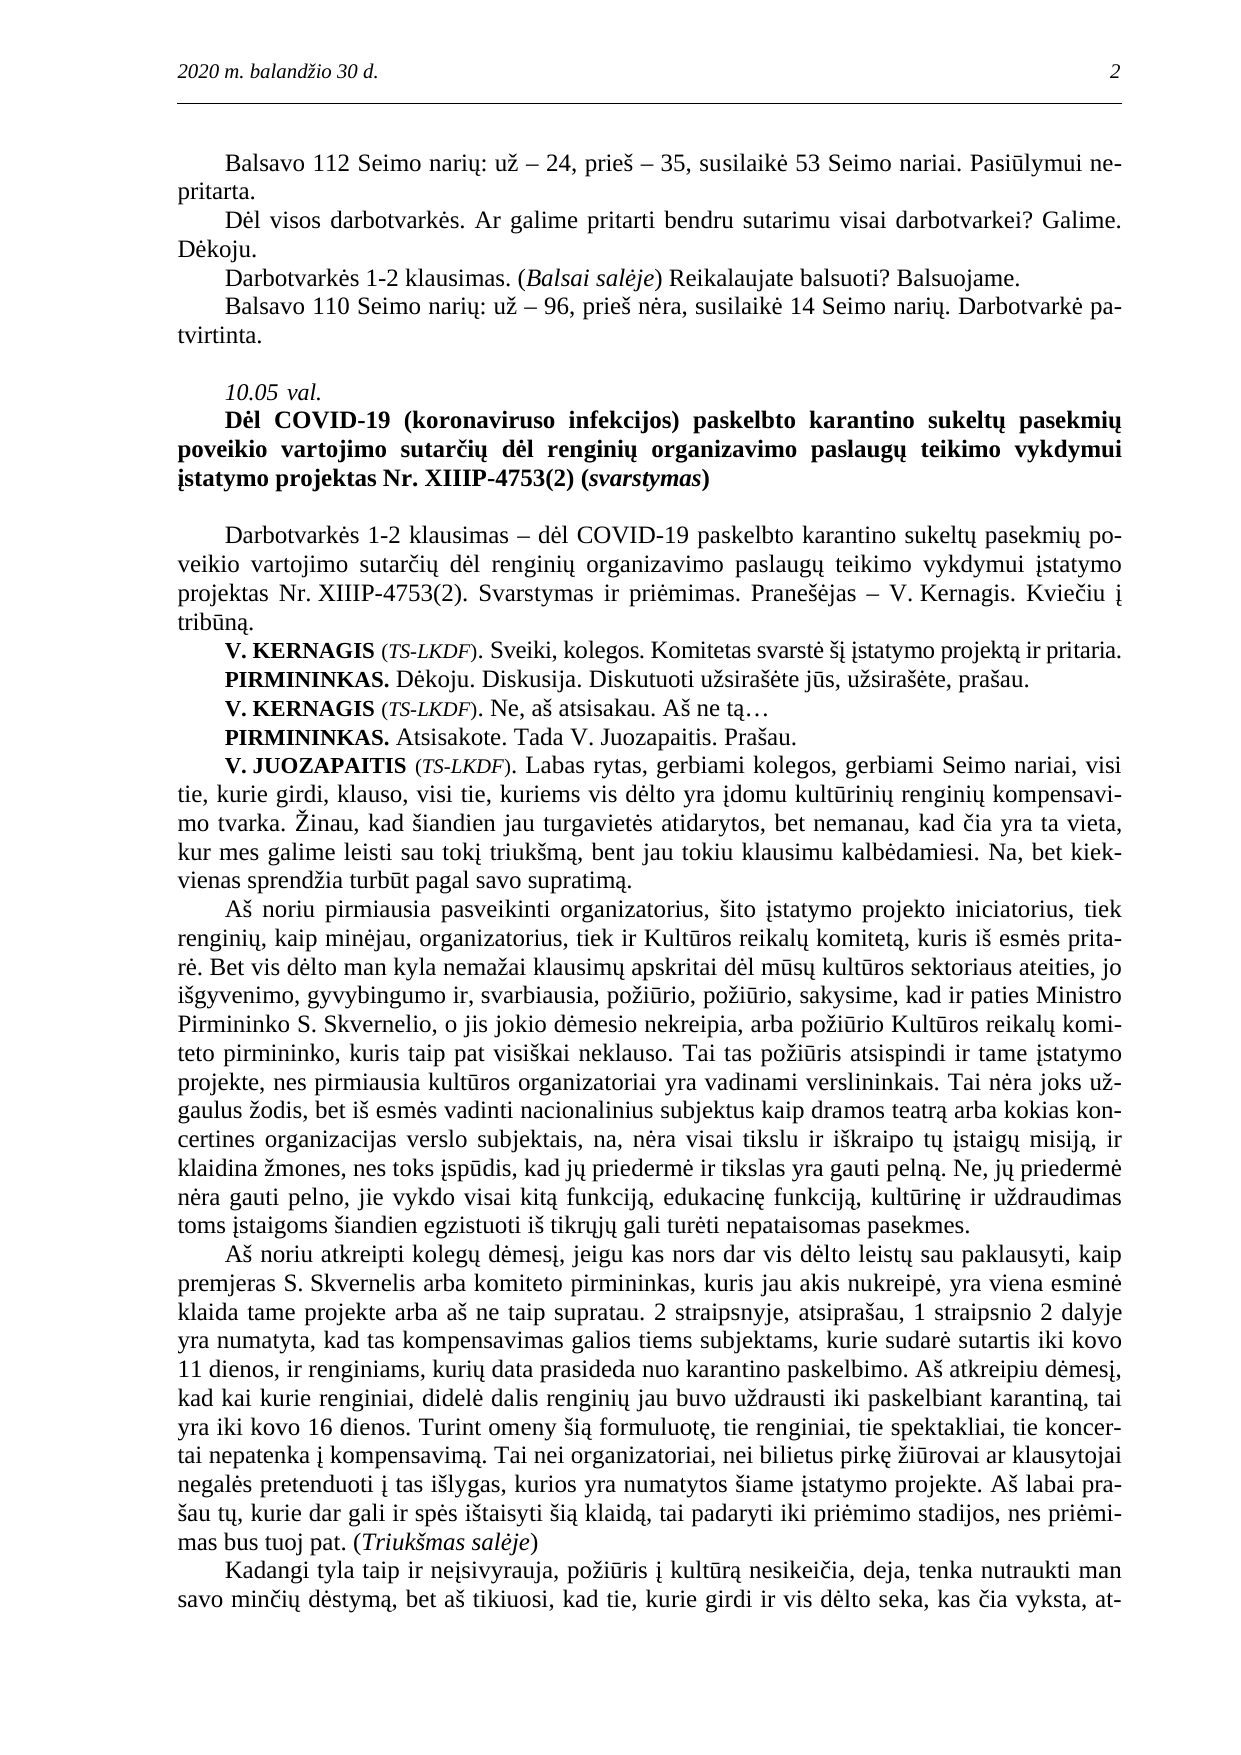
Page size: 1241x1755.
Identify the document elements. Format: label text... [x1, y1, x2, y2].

text Dar­bo­tvarkės 1-2 klau­si­mas – dėl COVID-19 pa­skelb­to ka­ran­ti­no su­kel­tų pa­sek­mių po­vei­kio var­to­ji­mo su­tar­čių dėl ren­gi­nių or­ga­ni­za­vi­mo pa­slau­gų tei­ki­mo vyk­dy­mui įsta­ty­mo pro­jek­tas Nr. XIIIP-4753(2). Svars­ty­mas ir pri­ėmi­mas. Pra­ne­šė­jas – V. Ker­na­gis. Kvie­čiu į tri­bū­ną. [177, 520, 1122, 635]
text Bal­sa­vo 112 Sei­mo na­rių: už – 24, prieš – 35, su­si­lai­kė 53 Sei­mo na­riai. Pa­siū­ly­mui ne­pri­tar­ta. [177, 148, 1122, 205]
text PIRMININKAS. Dė­ko­ju. Dis­ku­si­ja. Dis­ku­tuo­ti už­si­ra­šė­te jūs, už­si­ra­šė­te, pra­šau. [177, 664, 1122, 693]
text V. KERNAGIS (TS-LKDF). Svei­ki, ko­le­gos. Ko­mi­te­tas svars­tė šį įsta­ty­mo pro­jek­tą ir pri­ta­ria. [177, 635, 1122, 664]
text Bal­sa­vo 110 Sei­mo na­rių: už – 96, prieš nė­ra, su­si­lai­kė 14 Sei­mo na­rių. Dar­bo­tvarkė pa­tvir­tin­ta. [177, 291, 1122, 349]
text Aš no­riu pir­miau­sia pa­svei­kin­ti or­ga­ni­za­to­rius, ši­to įsta­ty­mo pro­jek­to ini­cia­to­rius, tiek ren­gi­nių, kaip mi­nė­jau, or­ga­ni­za­to­rius, tiek ir Kul­tū­ros rei­ka­lų ko­mi­te­tą, ku­ris iš es­mės pri­ta­rė. Bet vis dėl­to man ky­la ne­ma­žai klau­si­mų ap­skri­tai dėl mū­sų kul­tū­ros sek­to­riaus at­ei­ties, jo iš­gy­ve­ni­mo, gy­vy­bin­gu­mo ir, svar­biau­sia, po­žiū­rio, po­žiū­rio, sa­ky­si­me, kad ir pa­ties Mi­nist­ro Pir­mi­nin­ko S. Skver­ne­lio, o jis jo­kio dė­me­sio ne­krei­pia, ar­ba po­žiū­rio Kul­tū­ros rei­ka­lų ko­mi­te­to pir­mi­nin­ko, ku­ris taip pat vi­siš­kai ne­klau­so. Tai tas po­žiū­ris at­si­spin­di ir ta­me įsta­ty­mo pro­jek­te, nes pir­miau­sia kul­tū­ros or­ga­ni­za­to­riai yra va­di­na­mi ver­sli­nin­kais. Tai nė­ra joks už­gau­lus žo­dis, bet iš es­mės va­din­ti na­cio­na­li­nius sub­jek­tus kaip dra­mos te­at­rą ar­ba ko­kias kon­cer­ti­nes or­ga­ni­za­ci­jas ver­slo sub­jek­tais, na, nė­ra vi­sai tiks­lu ir iš­krai­po tų įstai­gų mi­si­ją, ir klai­di­na žmo­nes, nes toks įspū­dis, kad jų prie­der­mė ir tiks­las yra gau­ti pel­ną. Ne, jų prie­der­mė nė­ra gau­ti pel­no, jie vyk­do vi­sai ki­tą funk­ci­ją, edu­ka­ci­nę funk­ci­ją, kul­tū­ri­nę ir už­drau­di­mas toms įstai­goms šian­dien eg­zis­tuo­ti iš tik­rų­jų ga­li tu­rė­ti ne­pa­tai­so­mas pa­sek­mes. [177, 894, 1122, 1239]
text Aš no­riu at­kreip­ti ko­le­gų dė­me­sį, jei­gu kas nors dar vis dėl­to leis­tų sau pa­klau­sy­ti, kaip prem­je­ras S. Skver­ne­lis ar­ba ko­mi­te­to pir­mi­nin­kas, ku­ris jau akis nu­krei­pė, yra vie­na es­mi­nė klai­da ta­me pro­jek­te ar­ba aš ne taip su­pra­tau. 2 straips­ny­je, at­si­pra­šau, 1 straips­nio 2 da­ly­je yra nu­ma­ty­ta, kad tas kom­pen­sa­vi­mas ga­lios tiems sub­jek­tams, ku­rie su­da­rė su­tar­tis iki ko­vo 11 die­nos, ir ren­gi­niams, ku­rių da­ta pra­si­de­da nuo ka­ran­ti­no pa­skel­bi­mo. Aš at­krei­piu dė­me­sį, kad kai ku­rie ren­gi­niai, di­de­lė da­lis ren­gi­nių jau bu­vo už­draus­ti iki pa­skel­biant ka­ran­ti­ną, tai yra iki ko­vo 16 die­nos. Tu­rint ome­ny šią for­mu­luo­tę, tie ren­gi­niai, tie spek­tak­liai, tie kon­cer­tai ne­pa­ten­ka į kom­pen­sa­vi­mą. Tai nei or­ga­ni­za­to­riai, nei bi­lie­tus pir­kę žiū­ro­vai ar klau­sy­to­jai ne­ga­lės pre­ten­duo­ti į tas iš­ly­gas, ku­rios yra nu­ma­ty­tos šia­me įsta­ty­mo pro­jek­te. Aš la­bai pra­šau tų, ku­rie dar ga­li ir spės iš­tai­sy­ti šią klai­dą, tai pa­da­ry­ti iki pri­ėmi­mo sta­di­jos, nes pri­ėmi­mas bus tuoj pat. (Triukš­mas sa­lė­je) [177, 1239, 1122, 1555]
text 10.05 val. [224, 378, 1122, 405]
text Dėl vi­sos dar­bo­tvarkės. Ar ga­li­me pri­tar­ti ben­dru su­ta­ri­mu vi­sai dar­bo­tvarkei? Ga­li­me. Dė­ko­ju. [177, 205, 1122, 263]
text PIRMININKAS. At­si­sa­ko­te. Ta­da V. Juo­za­pai­tis. Pra­šau. [177, 722, 1122, 750]
text V. KERNAGIS (TS-LKDF). Ne, aš at­si­sa­kau. Aš ne tą… [177, 693, 1122, 722]
text Ka­dan­gi ty­la taip ir ne­įsi­vy­rau­ja, po­žiū­ris į kul­tū­rą ne­si­kei­čia, de­ja, ten­ka nu­trauk­ti man sa­vo min­čių dės­ty­mą, bet aš ti­kiuo­si, kad tie, ku­rie gir­di ir vis dėl­to se­ka, kas čia vyks­ta, at­ [177, 1555, 1122, 1613]
text V. JUOZAPAITIS (TS-LKDF). La­bas ry­tas, ger­bia­mi ko­le­gos, ger­bia­mi Sei­mo na­riai, vi­si tie, ku­rie gir­di, klau­so, vi­si tie, ku­riems vis dėl­to yra įdo­mu kul­tū­ri­nių ren­gi­nių kom­pen­sa­vi­mo tvar­ka. Ži­nau, kad šian­dien jau tur­ga­vie­tės ati­da­ry­tos, bet ne­ma­nau, kad čia yra ta vie­ta, kur mes ga­li­me leis­ti sau to­kį triukš­mą, bent jau to­kiu klau­si­mu kal­bė­da­mie­si. Na, bet kiek­vie­nas spren­džia tur­būt pa­gal sa­vo su­pra­ti­mą. [177, 750, 1122, 894]
text Dėl COVID-19 (ko­ro­na­vi­ru­so in­fek­ci­jos) pa­skelb­to ka­ran­ti­no su­kel­tų pa­sek­mių povei­kio var­to­ji­mo su­tar­čių dėl ren­gi­nių or­ga­ni­za­vi­mo pa­slau­gų tei­ki­mo vyk­dy­mui įstaty­mo pro­jek­tas Nr. XIIIP-4753(2) (svars­ty­mas) [177, 405, 1122, 492]
text Dar­bo­tvarkės 1-2 klau­si­mas. (Bal­sai sa­lė­je) Rei­ka­lau­ja­te bal­suo­ti? Bal­suo­ja­me. [177, 263, 1122, 291]
